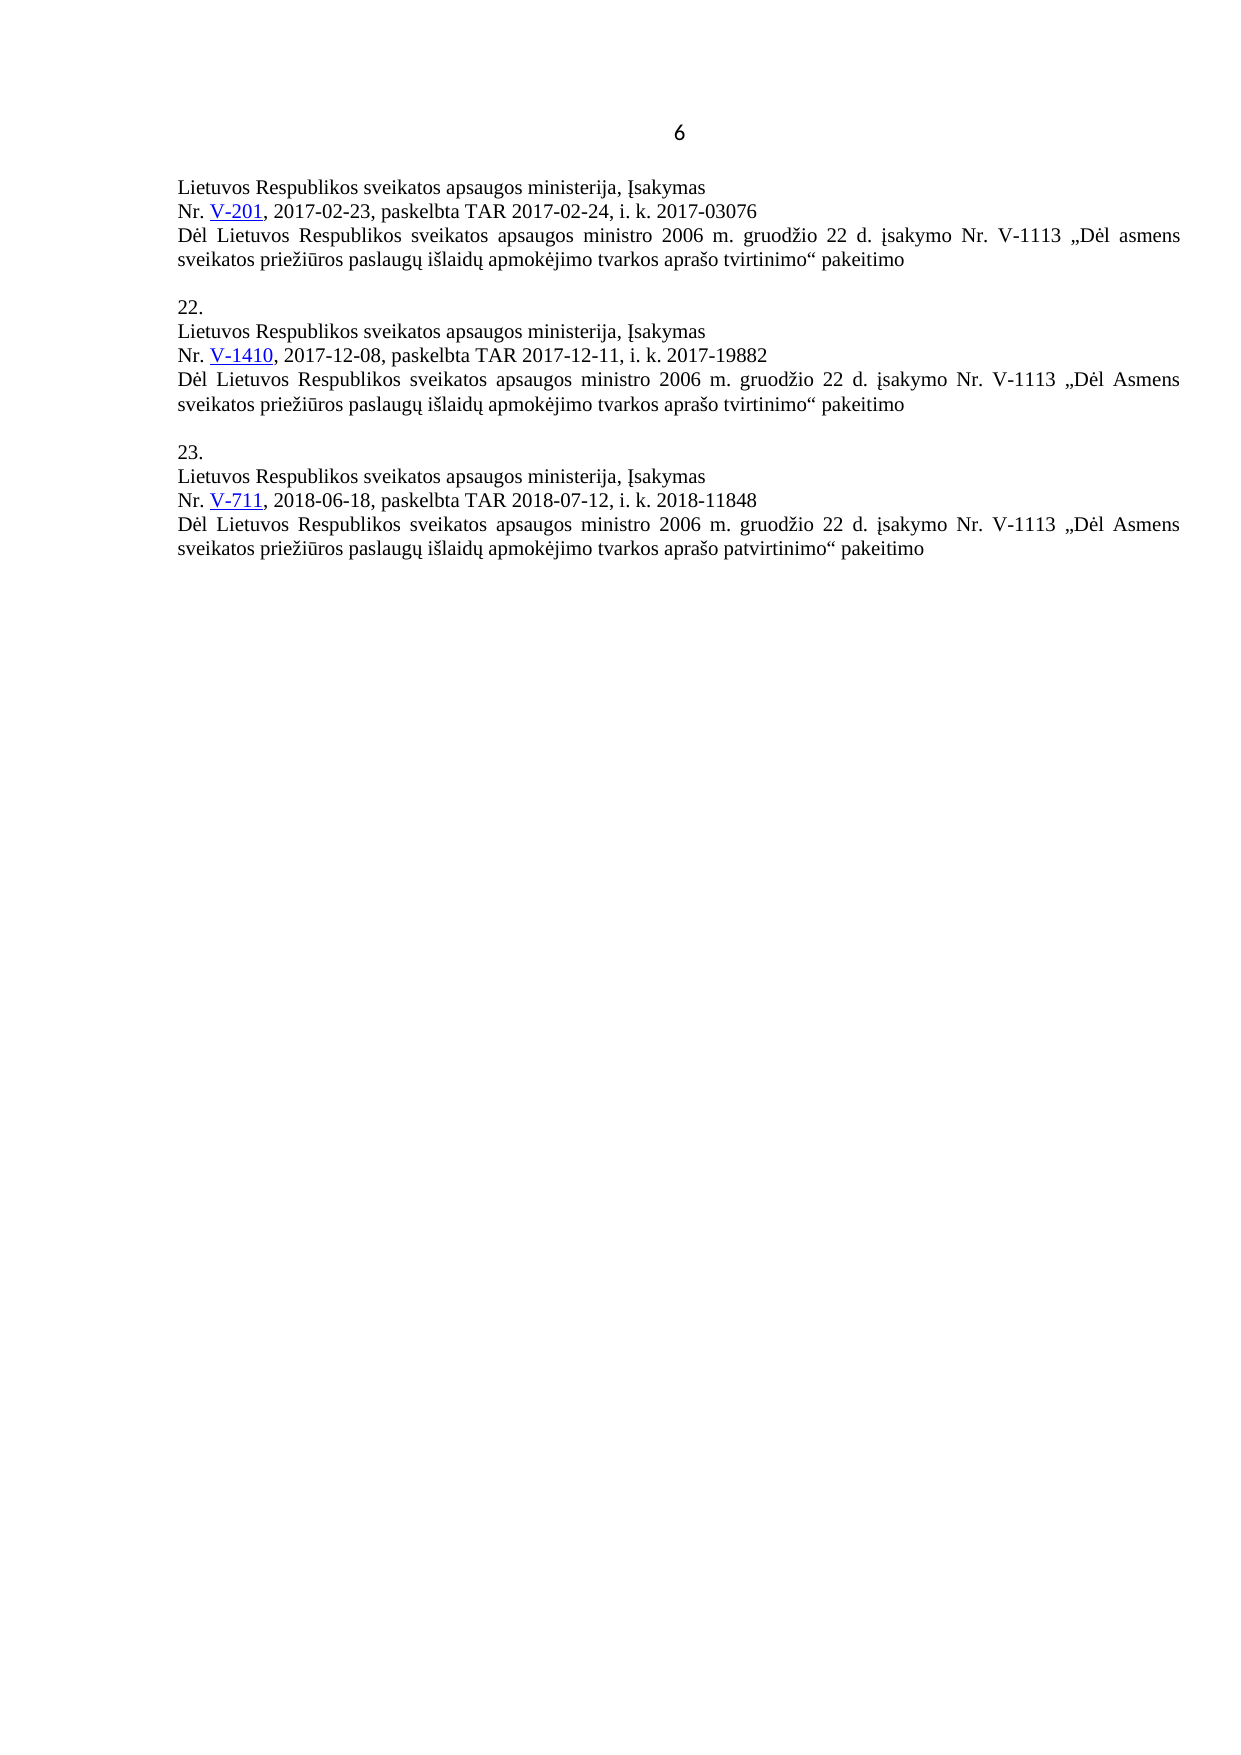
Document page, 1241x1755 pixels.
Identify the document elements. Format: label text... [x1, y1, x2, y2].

text Nr. V-201, 2017-02-23, paskelbta TAR 2017-02-24, i. k. 2017-03076 [177, 199, 1181, 223]
text Dėl Lietuvos Respublikos sveikatos apsaugos ministro 2006 m. gruodžio 22 d. įsakymo Nr. V-1113 „Dėl Asmens sveikatos priežiūros paslaugų išlaidų apmokėjimo tvarkos aprašo tvirtinimo“ pakeitimo [177, 367, 1181, 416]
text Dėl Lietuvos Respublikos sveikatos apsaugos ministro 2006 m. gruodžio 22 d. įsakymo Nr. V-1113 „Dėl asmens sveikatos priežiūros paslaugų išlaidų apmokėjimo tvarkos aprašo tvirtinimo“ pakeitimo [177, 223, 1181, 271]
text 23. [177, 439, 1181, 464]
text Lietuvos Respublikos sveikatos apsaugos ministerija, Įsakymas [177, 319, 1181, 343]
text Dėl Lietuvos Respublikos sveikatos apsaugos ministro 2006 m. gruodžio 22 d. įsakymo Nr. V-1113 „Dėl Asmens sveikatos priežiūros paslaugų išlaidų apmokėjimo tvarkos aprašo patvirtinimo“ pakeitimo [177, 512, 1181, 560]
text Lietuvos Respublikos sveikatos apsaugos ministerija, Įsakymas [177, 464, 1181, 488]
text Nr. V-1410, 2017-12-08, paskelbta TAR 2017-12-11, i. k. 2017-19882 [177, 343, 1181, 367]
text Nr. V-711, 2018-06-18, paskelbta TAR 2018-07-12, i. k. 2018-11848 [177, 488, 1181, 512]
text 22. [177, 295, 1181, 319]
text Lietuvos Respublikos sveikatos apsaugos ministerija, Įsakymas [177, 175, 1181, 199]
